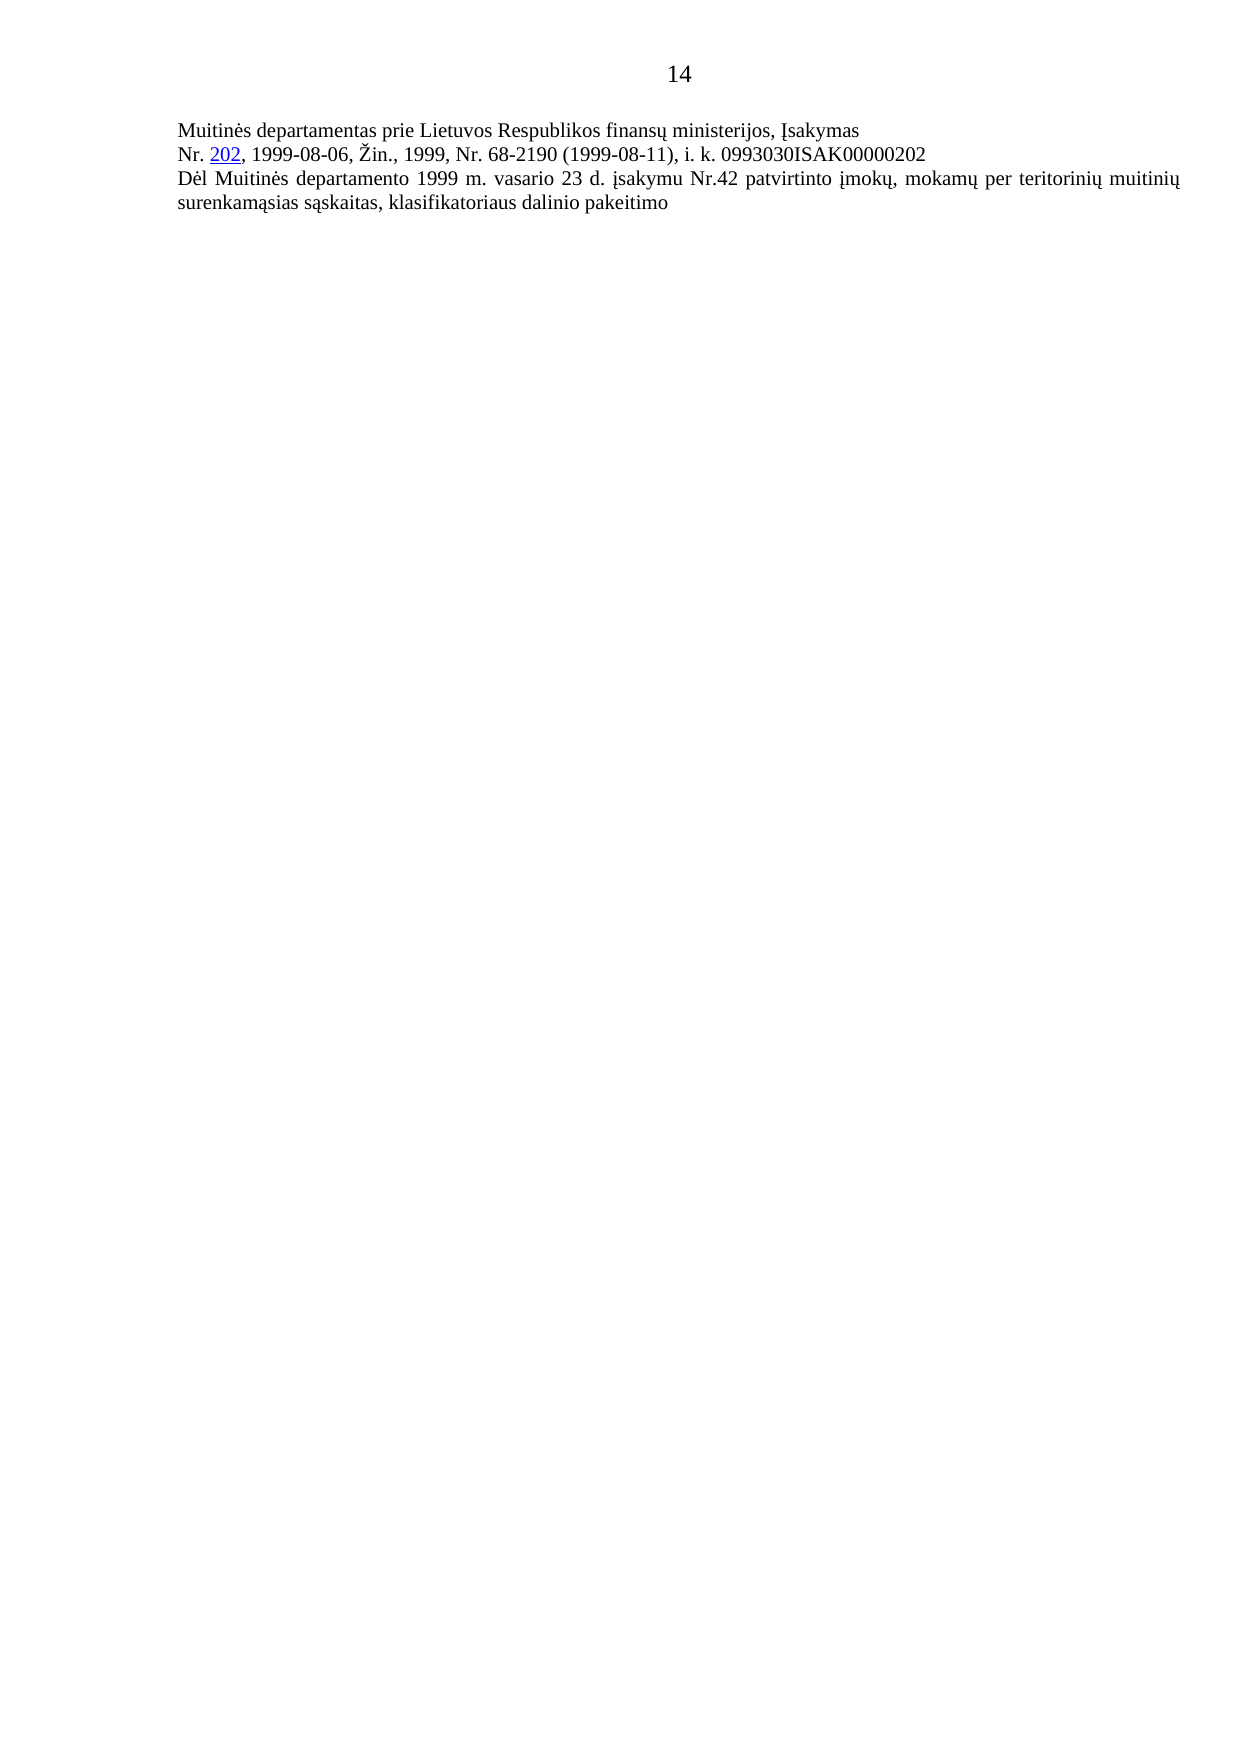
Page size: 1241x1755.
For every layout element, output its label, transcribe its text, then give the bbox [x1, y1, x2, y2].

text Muitinės departamentas prie Lietuvos Respublikos finansų ministerijos, Įsakymas [177, 118, 1181, 142]
text Dėl Muitinės departamento 1999 m. vasario 23 d. įsakymu Nr.42 patvirtinto įmokų, mokamų per teritorinių muitinių surenkamąsias sąskaitas, klasifikatoriaus dalinio pakeitimo [177, 166, 1181, 214]
text Nr. 202, 1999-08-06, Žin., 1999, Nr. 68-2190 (1999-08-11), i. k. 0993030ISAK00000202 [177, 142, 1181, 166]
